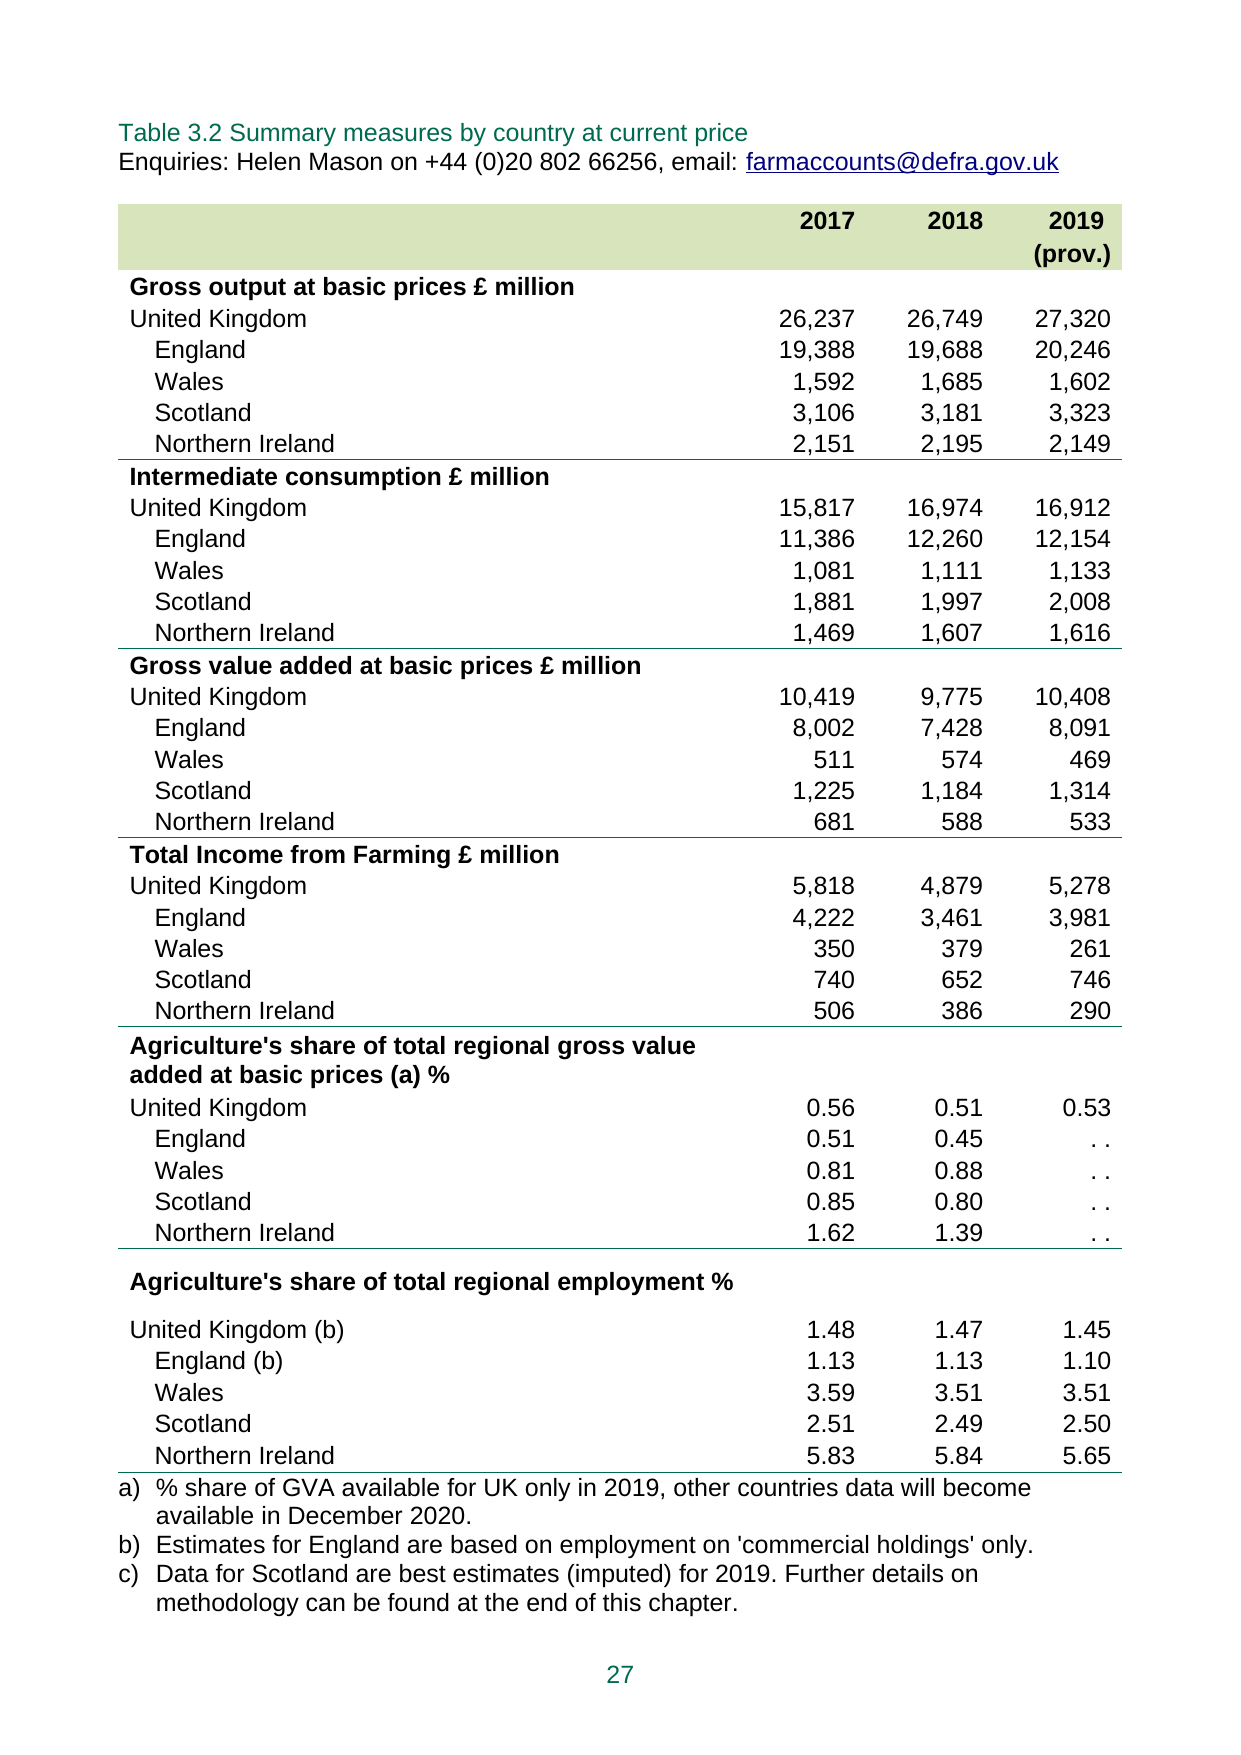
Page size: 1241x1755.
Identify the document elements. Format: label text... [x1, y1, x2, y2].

table_cell 12,260 [866, 523, 994, 554]
table_cell Scotland [118, 964, 753, 995]
table_cell England [118, 712, 753, 743]
table_cell 0.51 [866, 1092, 994, 1123]
table_cell [994, 838, 1122, 870]
table_cell United Kingdom [118, 1092, 753, 1123]
table_cell Wales [118, 1376, 753, 1407]
table_cell 1,997 [866, 586, 994, 617]
table_cell 574 [866, 744, 994, 775]
table_cell 5,818 [753, 870, 866, 901]
table_cell [994, 270, 1122, 303]
table_cell Scotland [118, 397, 753, 428]
table_cell Intermediate consumption £ million [118, 460, 753, 492]
table_cell Northern Ireland [118, 428, 753, 459]
table_cell 15,817 [753, 492, 866, 523]
table_cell United Kingdom [118, 492, 753, 523]
table_cell Northern Ireland [118, 1439, 753, 1472]
table_cell . . [994, 1154, 1122, 1186]
table_cell . . [994, 1217, 1122, 1248]
table_cell 5.84 [866, 1439, 994, 1472]
table_cell 1.48 [753, 1314, 866, 1345]
table_cell 3.51 [994, 1376, 1122, 1407]
table_cell 3.59 [753, 1376, 866, 1407]
table_cell 3.51 [866, 1376, 994, 1407]
table_cell 9,775 [866, 681, 994, 712]
table_cell 652 [866, 964, 994, 995]
table_cell 10,408 [994, 681, 1122, 712]
table_cell 0.56 [753, 1092, 866, 1123]
table_cell 0.85 [753, 1186, 866, 1217]
table_cell [866, 838, 994, 870]
table_cell 469 [994, 744, 1122, 775]
table_cell 1,184 [866, 775, 994, 806]
table_cell 1,602 [994, 365, 1122, 397]
table_cell Gross value added at basic prices £ million [118, 649, 753, 681]
table_cell 0.45 [866, 1123, 994, 1154]
table_cell 1.13 [866, 1345, 994, 1376]
table_cell [866, 270, 994, 303]
table_cell Northern Ireland [118, 806, 753, 837]
table_cell United Kingdom (b) [118, 1314, 753, 1345]
table_cell 1.39 [866, 1217, 994, 1248]
table_cell [866, 649, 994, 681]
table_cell 386 [866, 995, 994, 1026]
table_cell Wales [118, 1154, 753, 1186]
list % share of GVA available for UK only in 2019, other countries data will become available in December 2020. [118, 1473, 1122, 1530]
table_cell 12,154 [994, 523, 1122, 554]
table_cell 8,002 [753, 712, 866, 743]
table_cell 3,181 [866, 397, 994, 428]
table_cell 1,881 [753, 586, 866, 617]
table_cell 5.83 [753, 1439, 866, 1472]
table_cell [994, 460, 1122, 492]
table_cell 0.88 [866, 1154, 994, 1186]
table_cell 11,386 [753, 523, 866, 554]
table_cell England [118, 334, 753, 365]
table_header 2019 [994, 204, 1122, 237]
table_cell [753, 270, 866, 303]
table_cell 16,912 [994, 492, 1122, 523]
table_cell 1,111 [866, 554, 994, 586]
table_cell 746 [994, 964, 1122, 995]
table_cell 511 [753, 744, 866, 775]
table_cell 10,419 [753, 681, 866, 712]
list Data for Scotland are best estimates (imputed) for 2019. Further details on methodology can be found at the end of this chapter. [118, 1559, 1122, 1616]
table_cell 3,323 [994, 397, 1122, 428]
table_cell 0.53 [994, 1092, 1122, 1123]
table_cell 740 [753, 964, 866, 995]
table_header [118, 204, 753, 237]
table_cell 0.80 [866, 1186, 994, 1217]
table_header 2017 [753, 204, 866, 237]
table_cell 1,685 [866, 365, 994, 397]
table_cell 5,278 [994, 870, 1122, 901]
table_cell 379 [866, 933, 994, 964]
table_cell 1,314 [994, 775, 1122, 806]
table_cell 2,149 [994, 428, 1122, 459]
table_cell Agriculture's share of total regional gross value added at basic prices (a) % [118, 1027, 753, 1092]
table_header 2018 [866, 204, 994, 237]
table_cell 350 [753, 933, 866, 964]
table_cell (prov.) [994, 237, 1122, 270]
table_cell Northern Ireland [118, 617, 753, 648]
table_cell 2.51 [753, 1408, 866, 1439]
table_cell 1,081 [753, 554, 866, 586]
table_cell [994, 649, 1122, 681]
table_cell [994, 1249, 1122, 1314]
list Estimates for England are based on employment on 'commercial holdings' only. [118, 1530, 1122, 1559]
table_cell 1,616 [994, 617, 1122, 648]
table_cell . . [994, 1186, 1122, 1217]
table_cell Wales [118, 365, 753, 397]
table_cell Scotland [118, 586, 753, 617]
table_cell 4,879 [866, 870, 994, 901]
table_cell 533 [994, 806, 1122, 837]
table_cell Northern Ireland [118, 995, 753, 1026]
table_cell 1,469 [753, 617, 866, 648]
table_cell 1.62 [753, 1217, 866, 1248]
table_cell . . [994, 1123, 1122, 1154]
table_cell United Kingdom [118, 870, 753, 901]
table_cell 2,195 [866, 428, 994, 459]
table_cell 20,246 [994, 334, 1122, 365]
table_cell [866, 237, 994, 270]
table_cell 0.51 [753, 1123, 866, 1154]
table_cell England [118, 523, 753, 554]
table_cell [866, 1249, 994, 1314]
table_cell 1,592 [753, 365, 866, 397]
table_cell [866, 460, 994, 492]
table_cell England [118, 901, 753, 932]
table_cell Scotland [118, 1408, 753, 1439]
table_cell 4,222 [753, 901, 866, 932]
table_cell 1.13 [753, 1345, 866, 1376]
table_cell United Kingdom [118, 303, 753, 334]
table_cell 506 [753, 995, 866, 1026]
table_cell 8,091 [994, 712, 1122, 743]
table_cell [753, 838, 866, 870]
table_cell [753, 649, 866, 681]
table_cell Scotland [118, 775, 753, 806]
table_cell Gross output at basic prices £ million [118, 270, 753, 303]
table_cell 290 [994, 995, 1122, 1026]
table_cell 1,607 [866, 617, 994, 648]
table_cell 2,151 [753, 428, 866, 459]
subtitle Table 3.2 Summary measures by country at current price [118, 118, 1122, 147]
table_cell 26,237 [753, 303, 866, 334]
table_cell 2.49 [866, 1408, 994, 1439]
table_cell Total Income from Farming £ million [118, 838, 753, 870]
table_cell [994, 1027, 1122, 1092]
table_cell Wales [118, 933, 753, 964]
table_cell 1.45 [994, 1314, 1122, 1345]
table_cell [118, 237, 753, 270]
table_cell 1.47 [866, 1314, 994, 1345]
table_cell 681 [753, 806, 866, 837]
table_cell 1.10 [994, 1345, 1122, 1376]
table_cell 7,428 [866, 712, 994, 743]
table_cell 588 [866, 806, 994, 837]
table_cell Wales [118, 744, 753, 775]
table_cell 5.65 [994, 1439, 1122, 1472]
table_cell 261 [994, 933, 1122, 964]
table_cell 19,388 [753, 334, 866, 365]
table_cell 16,974 [866, 492, 994, 523]
table_cell 3,106 [753, 397, 866, 428]
text Enquiries: Helen Mason on +44 (0)20 802 66256, email: farmaccounts@defra.gov.uk [118, 147, 1122, 176]
table_cell 0.81 [753, 1154, 866, 1186]
table_cell 1,225 [753, 775, 866, 806]
table_cell England [118, 1123, 753, 1154]
table_cell United Kingdom [118, 681, 753, 712]
table_cell Agriculture's share of total regional employment % [118, 1249, 753, 1314]
table_cell England (b) [118, 1345, 753, 1376]
table_cell [753, 1027, 866, 1092]
table_cell 2,008 [994, 586, 1122, 617]
table_cell Northern Ireland [118, 1217, 753, 1248]
table_cell 19,688 [866, 334, 994, 365]
table_cell [753, 1249, 866, 1314]
table_cell [753, 460, 866, 492]
table_cell 27,320 [994, 303, 1122, 334]
table_cell Wales [118, 554, 753, 586]
table_cell Scotland [118, 1186, 753, 1217]
table_cell 3,461 [866, 901, 994, 932]
table_cell 3,981 [994, 901, 1122, 932]
table_cell 1,133 [994, 554, 1122, 586]
table_cell 26,749 [866, 303, 994, 334]
table_cell [753, 237, 866, 270]
table_cell [866, 1027, 994, 1092]
table_cell 2.50 [994, 1408, 1122, 1439]
